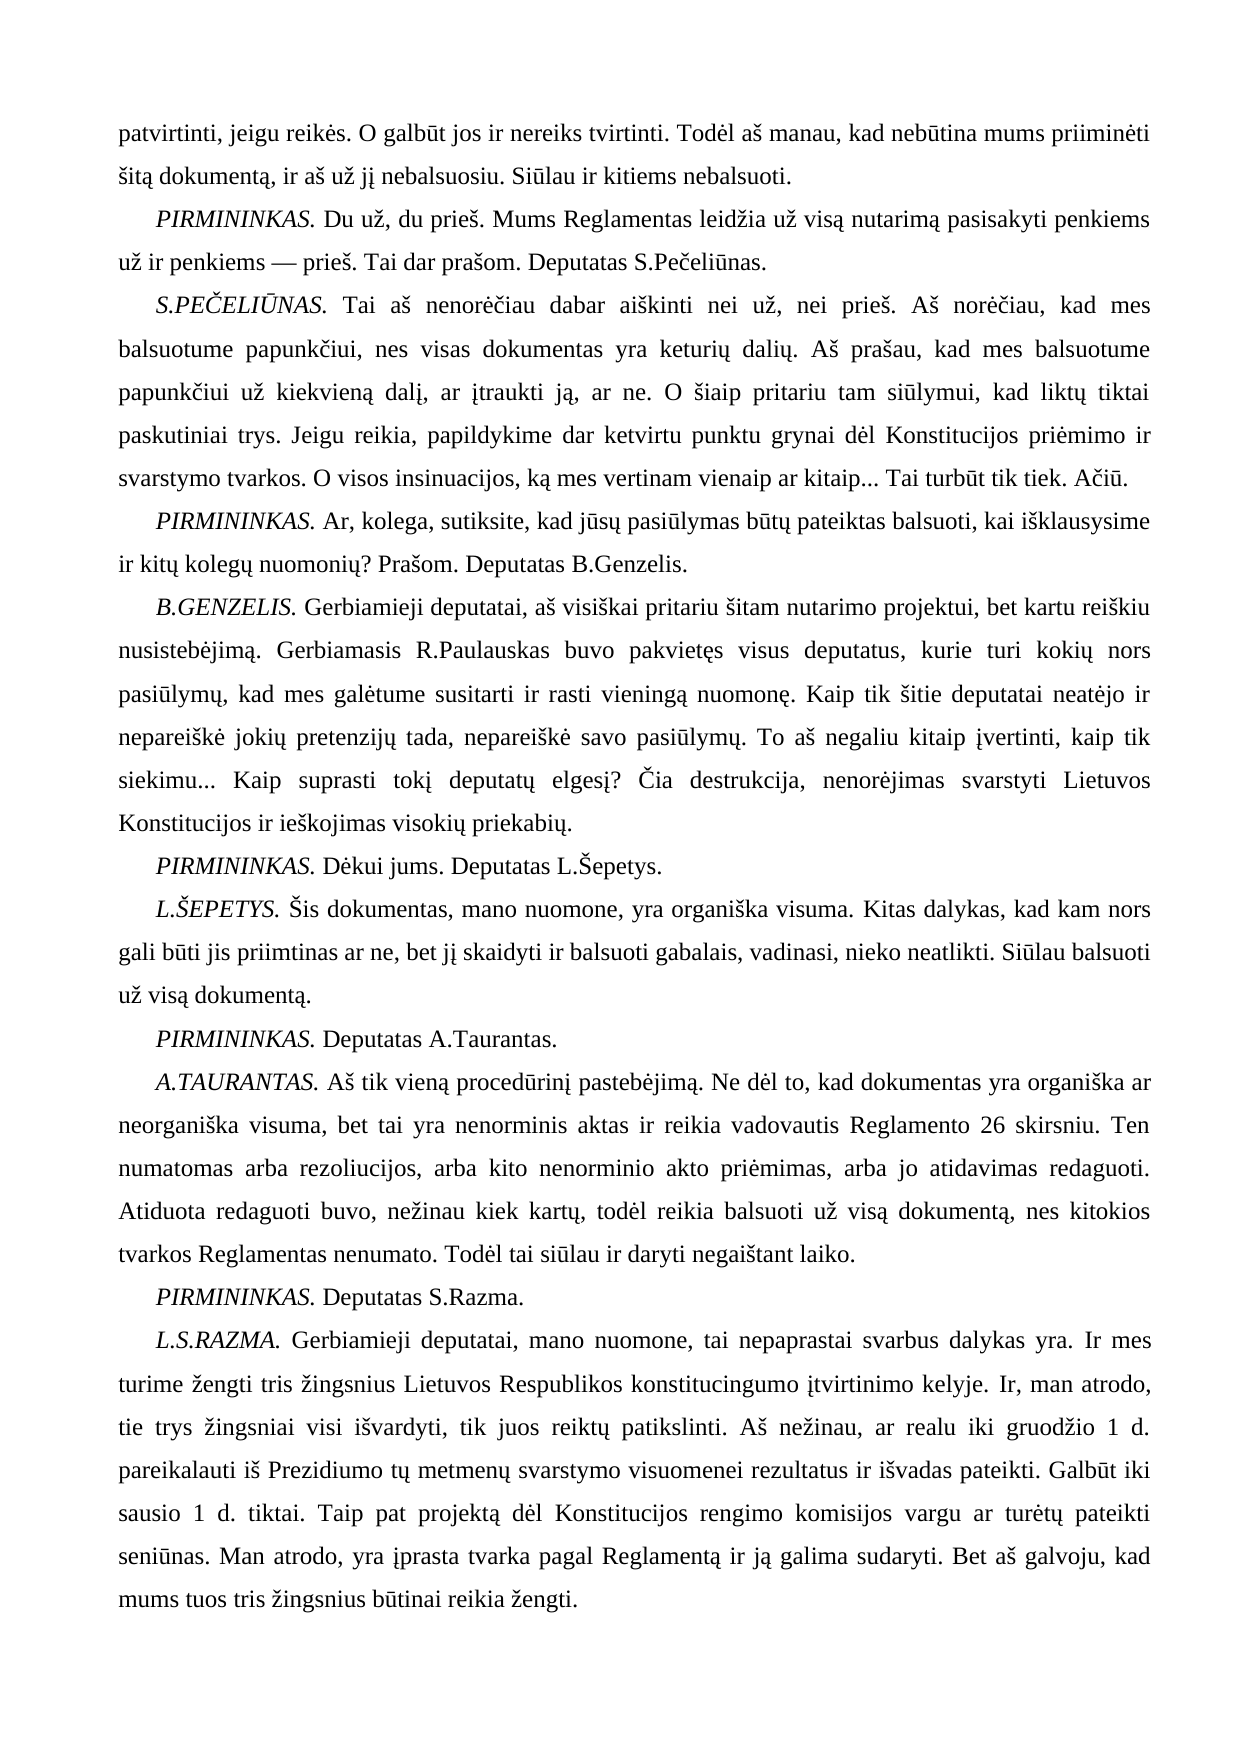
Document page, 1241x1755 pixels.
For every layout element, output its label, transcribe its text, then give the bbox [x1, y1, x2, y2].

text L.ŠEPETYS. Šis dokumentas, mano nuomone, yra organiška visuma. Kitas dalykas, kad kam nors gali būti jis priimtinas ar ne, bet jį skaidyti ir balsuoti gabalais, vadinasi, nieko neatlikti. Siūlau balsuoti už visą dokumentą. [118, 894, 1152, 1009]
text S.PEČELIŪNAS. Tai aš nenorėčiau dabar aiškinti nei už, nei prieš. Aš norėčiau, kad mes balsuotume papunkčiui, nes visas dokumentas yra keturių dalių. Aš prašau, kad mes balsuotume papunkčiui už kiekvieną dalį, ar įtraukti ją, ar ne. O šiaip pritariu tam siūlymui, kad liktų tiktai paskutiniai trys. Jeigu reikia, papildykime dar ketvirtu punktu grynai dėl Konstitucijos priėmimo ir svarstymo tvarkos. O visos insinuacijos, ką mes vertinam vienaip ar kitaip... Tai turbūt tik tiek. Ačiū. [118, 291, 1152, 492]
text PIRMININKAS. Deputatas A.Taurantas. [118, 1024, 1152, 1052]
text PIRMININKAS. Deputatas S.Razma. [118, 1282, 1152, 1311]
text B.GENZELIS. Gerbiamieji deputatai, aš visiškai pritariu šitam nutarimo projektui, bet kartu reiškiu nusistebėjimą. Gerbiamasis R.Paulauskas buvo pakvietęs visus deputatus, kurie turi kokių nors pasiūlymų, kad mes galėtume susitarti ir rasti vieningą nuomonę. Kaip tik šitie deputatai neatėjo ir nepareiškė jokių pretenzijų tada, nepareiškė savo pasiūlymų. To aš negaliu kitaip įvertinti, kaip tik siekimu... Kaip suprasti tokį deputatų elgesį? Čia destrukcija, nenorėjimas svarstyti Lietuvos Konstitucijos ir ieškojimas visokių priekabių. [118, 592, 1152, 837]
text PIRMININKAS. Du už, du prieš. Mums Reglamentas leidžia už visą nutarimą pasisakyti penkiems už ir penkiems — prieš. Tai dar prašom. Deputatas S.Pečeliūnas. [118, 204, 1152, 276]
text A.TAURANTAS. Aš tik vieną procedūrinį pastebėjimą. Ne dėl to, kad dokumentas yra organiška ar neorganiška visuma, bet tai yra nenorminis aktas ir reikia vadovautis Reglamento 26 skirsniu. Ten numatomas arba rezoliucijos, arba kito nenorminio akto priėmimas, arba jo atidavimas redaguoti. Atiduota redaguoti buvo, nežinau kiek kartų, todėl reikia balsuoti už visą dokumentą, nes kitokios tvarkos Reglamentas nenumato. Todėl tai siūlau ir daryti negaištant laiko. [118, 1067, 1152, 1268]
text PIRMININKAS. Ar, kolega, sutiksite, kad jūsų pasiūlymas būtų pateiktas balsuoti, kai išklausysime ir kitų kolegų nuomonių? Prašom. Deputatas B.Genzelis. [118, 506, 1152, 578]
text patvirtinti, jeigu reikės. O galbūt jos ir nereiks tvirtinti. Todėl aš manau, kad nebūtina mums priiminėti šitą dokumentą, ir aš už jį nebalsuosiu. Siūlau ir kitiems nebalsuoti. [118, 118, 1152, 190]
text L.S.RAZMA. Gerbiamieji deputatai, mano nuomone, tai nepaprastai svarbus dalykas yra. Ir mes turime žengti tris žingsnius Lietuvos Respublikos konstitucingumo įtvirtinimo kelyje. Ir, man atrodo, tie trys žingsniai visi išvardyti, tik juos reiktų patikslinti. Aš nežinau, ar realu iki gruodžio 1 d. pareikalauti iš Prezidiumo tų metmenų svarstymo visuomenei rezultatus ir išvadas pateikti. Galbūt iki sausio 1 d. tiktai. Taip pat projektą dėl Konstitucijos rengimo komisijos vargu ar turėtų pateikti seniūnas. Man atrodo, yra įprasta tvarka pagal Reglamentą ir ją galima sudaryti. Bet aš galvoju, kad mums tuos tris žingsnius būtinai reikia žengti. [118, 1326, 1152, 1613]
text PIRMININKAS. Dėkui jums. Deputatas L.Šepetys. [118, 851, 1152, 880]
